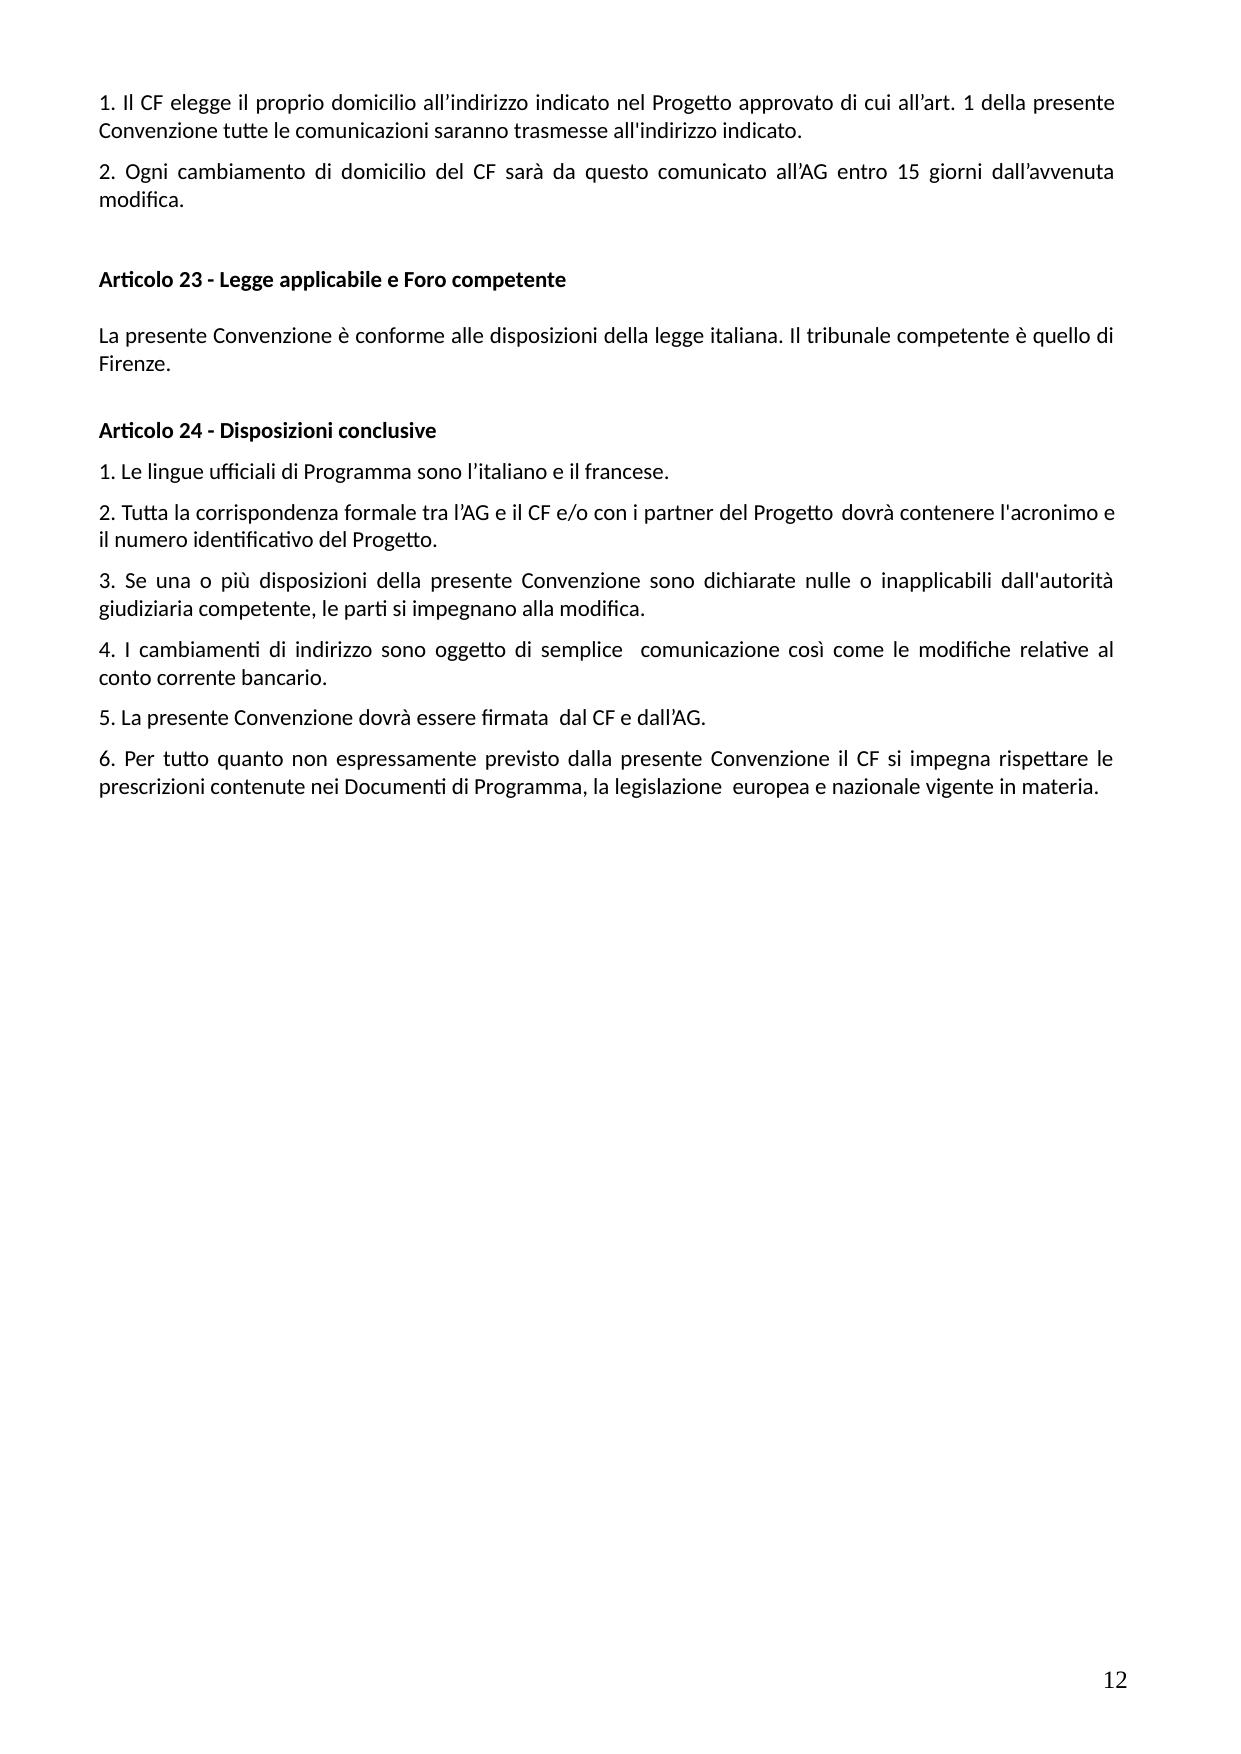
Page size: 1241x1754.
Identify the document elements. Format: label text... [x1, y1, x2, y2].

table_cell Articolo 24 - Disposizioni conclusive 1. Le lingue ufficiali di Programma sono l’italiano e il francese. 2. Tutta la corrispondenza formale tra l’AG e il CF e/o con i partner del Progetto dovrà contenere l'acronimo e il numero identificativo del Progetto. 3. Se una o più disposizioni della presente Convenzione sono dichiarate nulle o inapplicabili dall'autorità giudiziaria competente, le parti si impegnano alla modifica. 4. I cambiamenti di indirizzo sono oggetto di semplice comunicazione così come le modifiche relative al conto corrente bancario. 5. La presente Convenzione dovrà essere firmata dal CF e dall’AG. 6. Per tutto quanto non espressamente previsto dalla presente Convenzione il CF si impegna rispettare le prescrizioni contenute nei Documenti di Programma, la legislazione europea e nazionale vigente in materia. [93, 411, 1122, 806]
table_cell 1. Il CF elegge il proprio domicilio all’indirizzo indicato nel Progetto approvato di cui all’art. 1 della presente Convenzione tutte le comunicazioni saranno trasmesse all'indirizzo indicato. 2. Ogni cambiamento di domicilio del CF sarà da questo comunicato all’AG entro 15 giorni dall’avvenuta modifica. [93, 83, 1122, 259]
table_cell Articolo 23 - Legge applicabile e Foro competente La presente Convenzione è conforme alle disposizioni della legge italiana. Il tribunale competente è quello di Firenze. [93, 259, 1122, 411]
table_cell [93, 806, 1122, 957]
